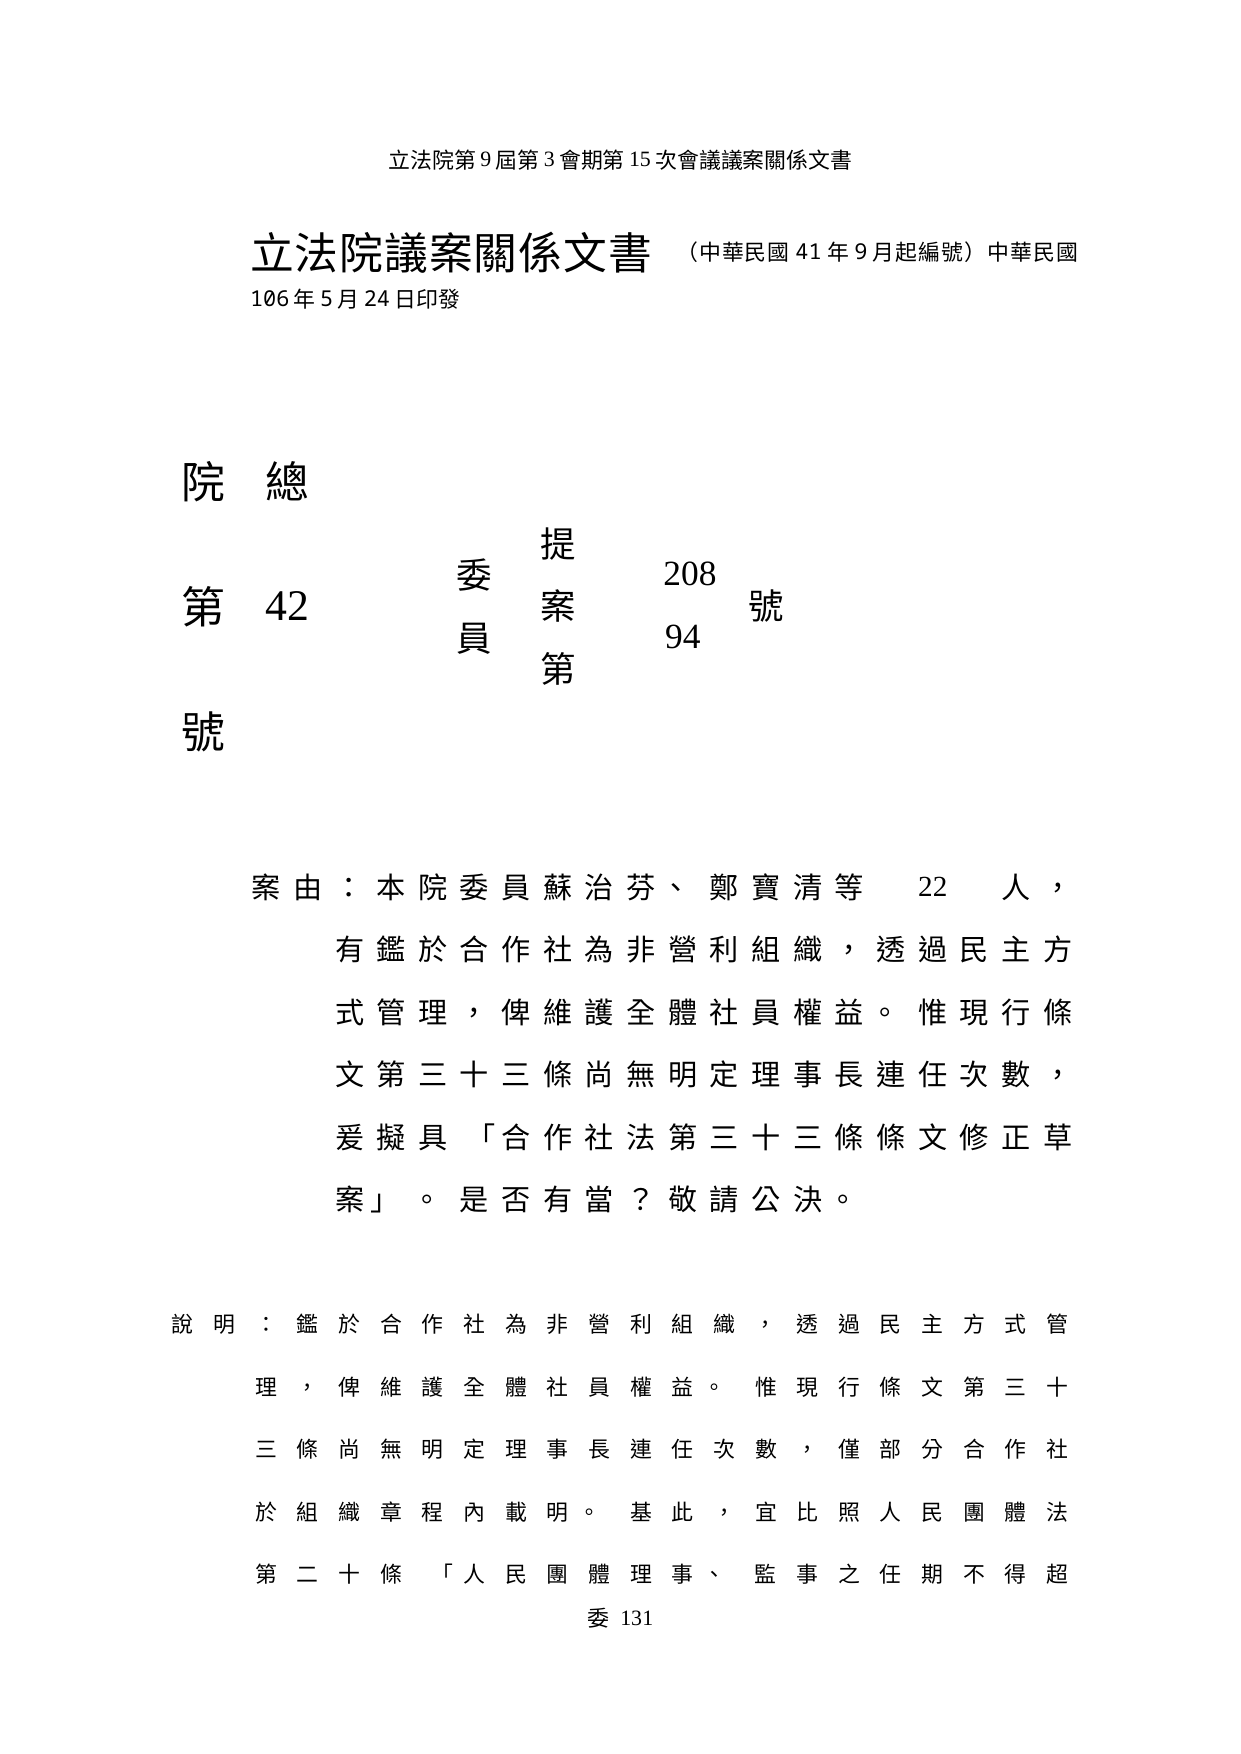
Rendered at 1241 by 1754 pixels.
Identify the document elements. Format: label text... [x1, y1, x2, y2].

table_header 委員 [398, 406, 512, 781]
text 說明：鑑於合作社為非營利組織，透過民主方式管理，俾維護全體社員權益。惟現行條文第三十三條尚無明定理事長連任次數，僅部分合作社於組織章程內載明。基此，宜比照人民團體法第二十條「人民團體理事、監事之任期不得超 [162, 1281, 1078, 1594]
table_header [771, 406, 786, 781]
table_header 號 [729, 406, 766, 781]
text 立法院議案關係文書 （中華民國41年9月起編號）中華民國106年5月24日印發 [250, 219, 1078, 314]
table_header [766, 406, 771, 596]
table_header 提案第 [512, 406, 618, 781]
text 案由：本院委員蘇治芬、鄭寶清等22人，有鑑於合作社為非營利組織，透過民主方式管理，俾維護全體社員權益。惟現行條文第三十三條尚無明定理事長連任次數，爰擬具「合作社法第三十三條條文修正草案」。是否有當？敬請公決。 [217, 844, 1078, 1219]
table_header 院總第42號 [162, 406, 398, 781]
table_header [766, 616, 771, 781]
table_header [766, 598, 771, 619]
table_header 20894 [618, 406, 729, 781]
